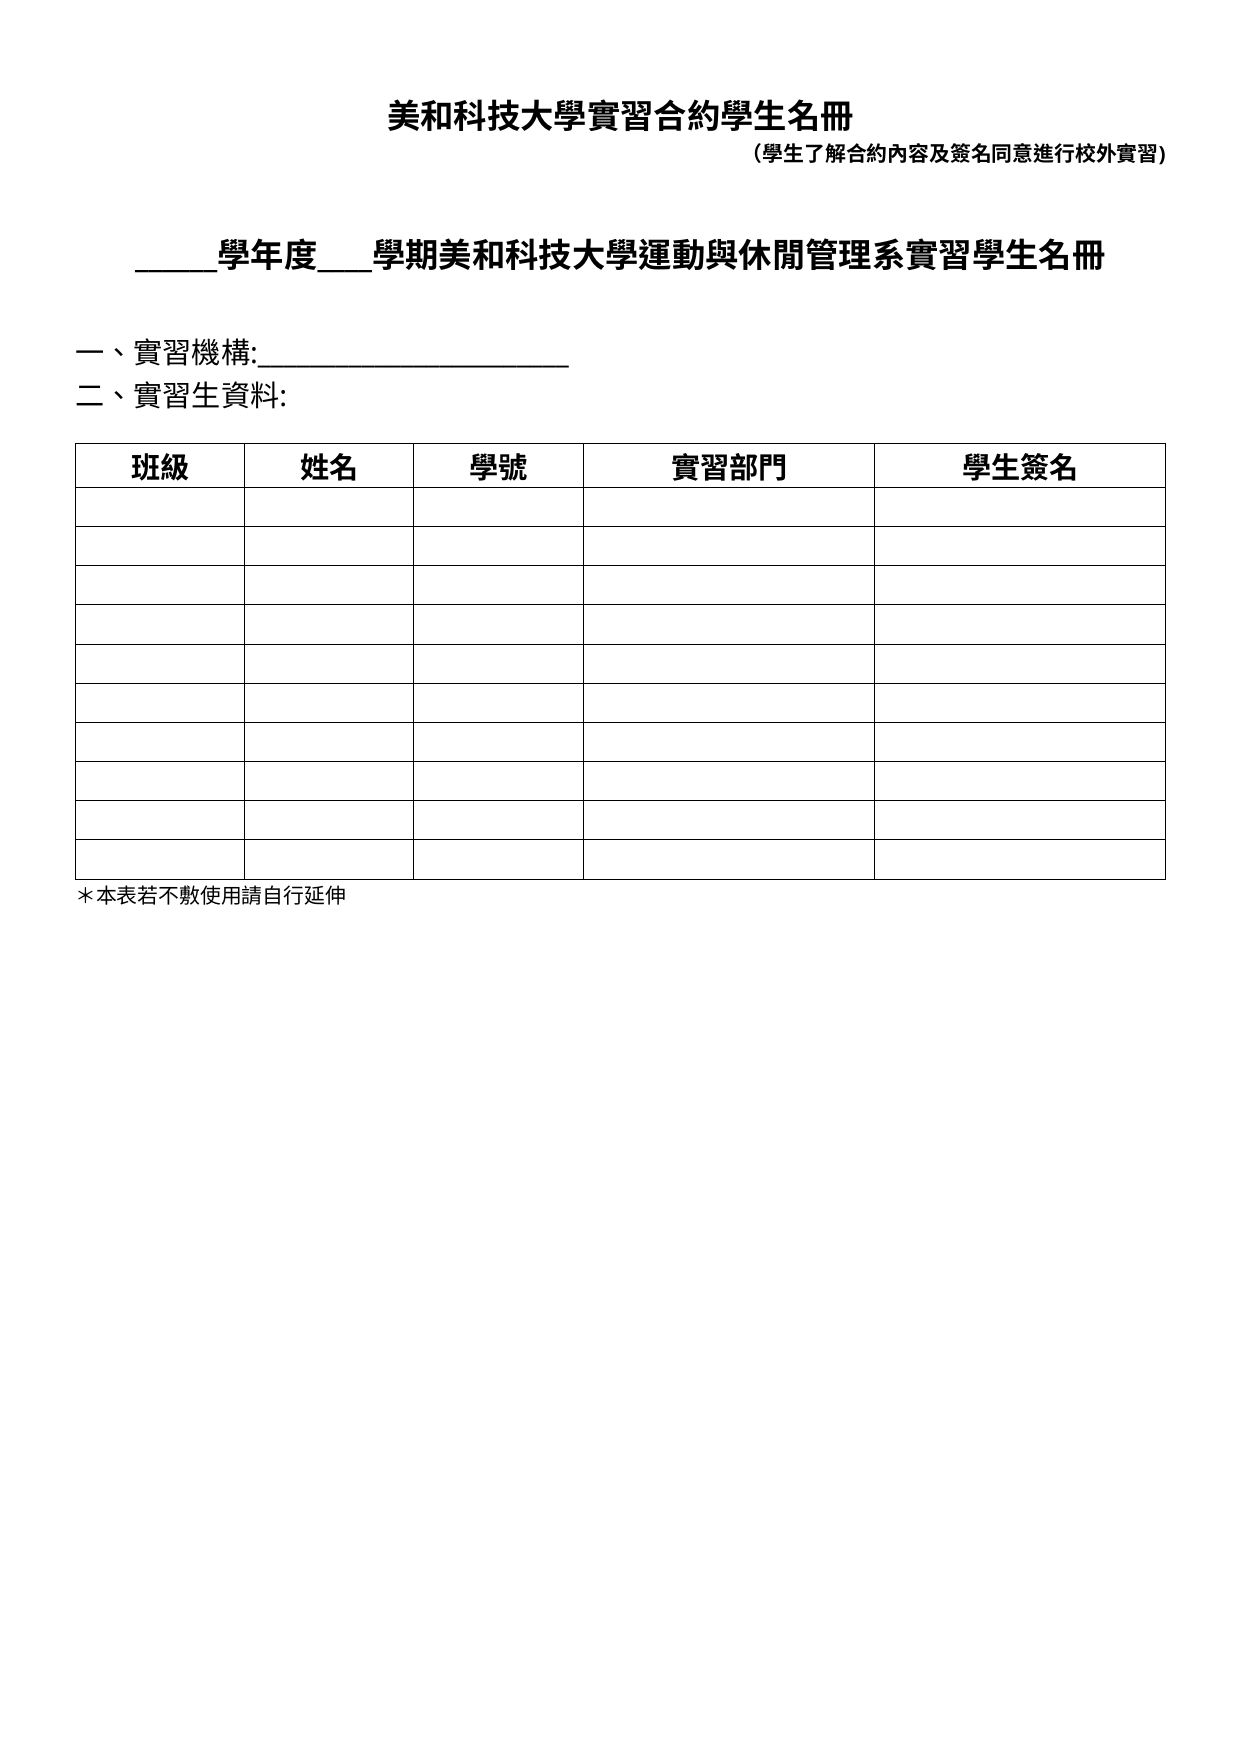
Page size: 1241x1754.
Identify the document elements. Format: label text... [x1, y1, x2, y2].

table_cell [76, 801, 244, 839]
text 二、實習生資料: [75, 372, 1165, 415]
table_cell [584, 488, 874, 526]
text ＊本表若不敷使用請自行延伸 [75, 880, 1165, 910]
table_cell [76, 605, 244, 643]
table_cell [875, 605, 1165, 643]
table_cell [414, 527, 583, 565]
subtitle 美和科技大學實習合約學生名冊 [75, 89, 1165, 138]
table_cell [875, 527, 1165, 565]
table_cell [76, 684, 244, 722]
table_header 學號 [414, 444, 583, 487]
table_cell [875, 840, 1165, 878]
text （學生了解合約內容及簽名同意進行校外實習) [75, 138, 1165, 168]
table_cell [584, 645, 874, 683]
table_cell [584, 723, 874, 761]
table_cell [414, 801, 583, 839]
table_cell [875, 723, 1165, 761]
table_cell [76, 762, 244, 800]
table_cell [414, 488, 583, 526]
table_cell [584, 840, 874, 878]
table_cell [76, 488, 244, 526]
table_cell [245, 840, 413, 878]
table_cell [584, 566, 874, 604]
table_cell [414, 723, 583, 761]
table_cell [584, 605, 874, 643]
table_cell [875, 645, 1165, 683]
table_cell [584, 801, 874, 839]
table_header 學生簽名 [875, 444, 1165, 487]
table_cell [414, 605, 583, 643]
table_cell [245, 566, 413, 604]
text ______學年度____學期美和科技大學運動與休閒管理系實習學生名冊 [75, 229, 1165, 277]
table_cell [875, 801, 1165, 839]
table_header 班級 [76, 444, 244, 487]
table_cell [875, 762, 1165, 800]
table_cell [245, 488, 413, 526]
table_header 實習部門 [584, 444, 874, 487]
table_cell [414, 645, 583, 683]
table_cell [76, 840, 244, 878]
table_cell [76, 645, 244, 683]
text 一、實習機構:________________________ [75, 330, 1165, 372]
table_cell [875, 488, 1165, 526]
table_cell [584, 527, 874, 565]
table_cell [414, 762, 583, 800]
table_cell [584, 684, 874, 722]
table_cell [76, 566, 244, 604]
table_cell [875, 684, 1165, 722]
table_cell [76, 527, 244, 565]
table_cell [414, 684, 583, 722]
table_cell [414, 840, 583, 878]
table_cell [245, 645, 413, 683]
table_cell [245, 801, 413, 839]
table_cell [245, 723, 413, 761]
table_cell [245, 527, 413, 565]
table_cell [875, 566, 1165, 604]
table_cell [245, 605, 413, 643]
table_cell [245, 684, 413, 722]
table_cell [584, 762, 874, 800]
table_cell [245, 762, 413, 800]
table_cell [414, 566, 583, 604]
table_cell [76, 723, 244, 761]
table_header 姓名 [245, 444, 413, 487]
